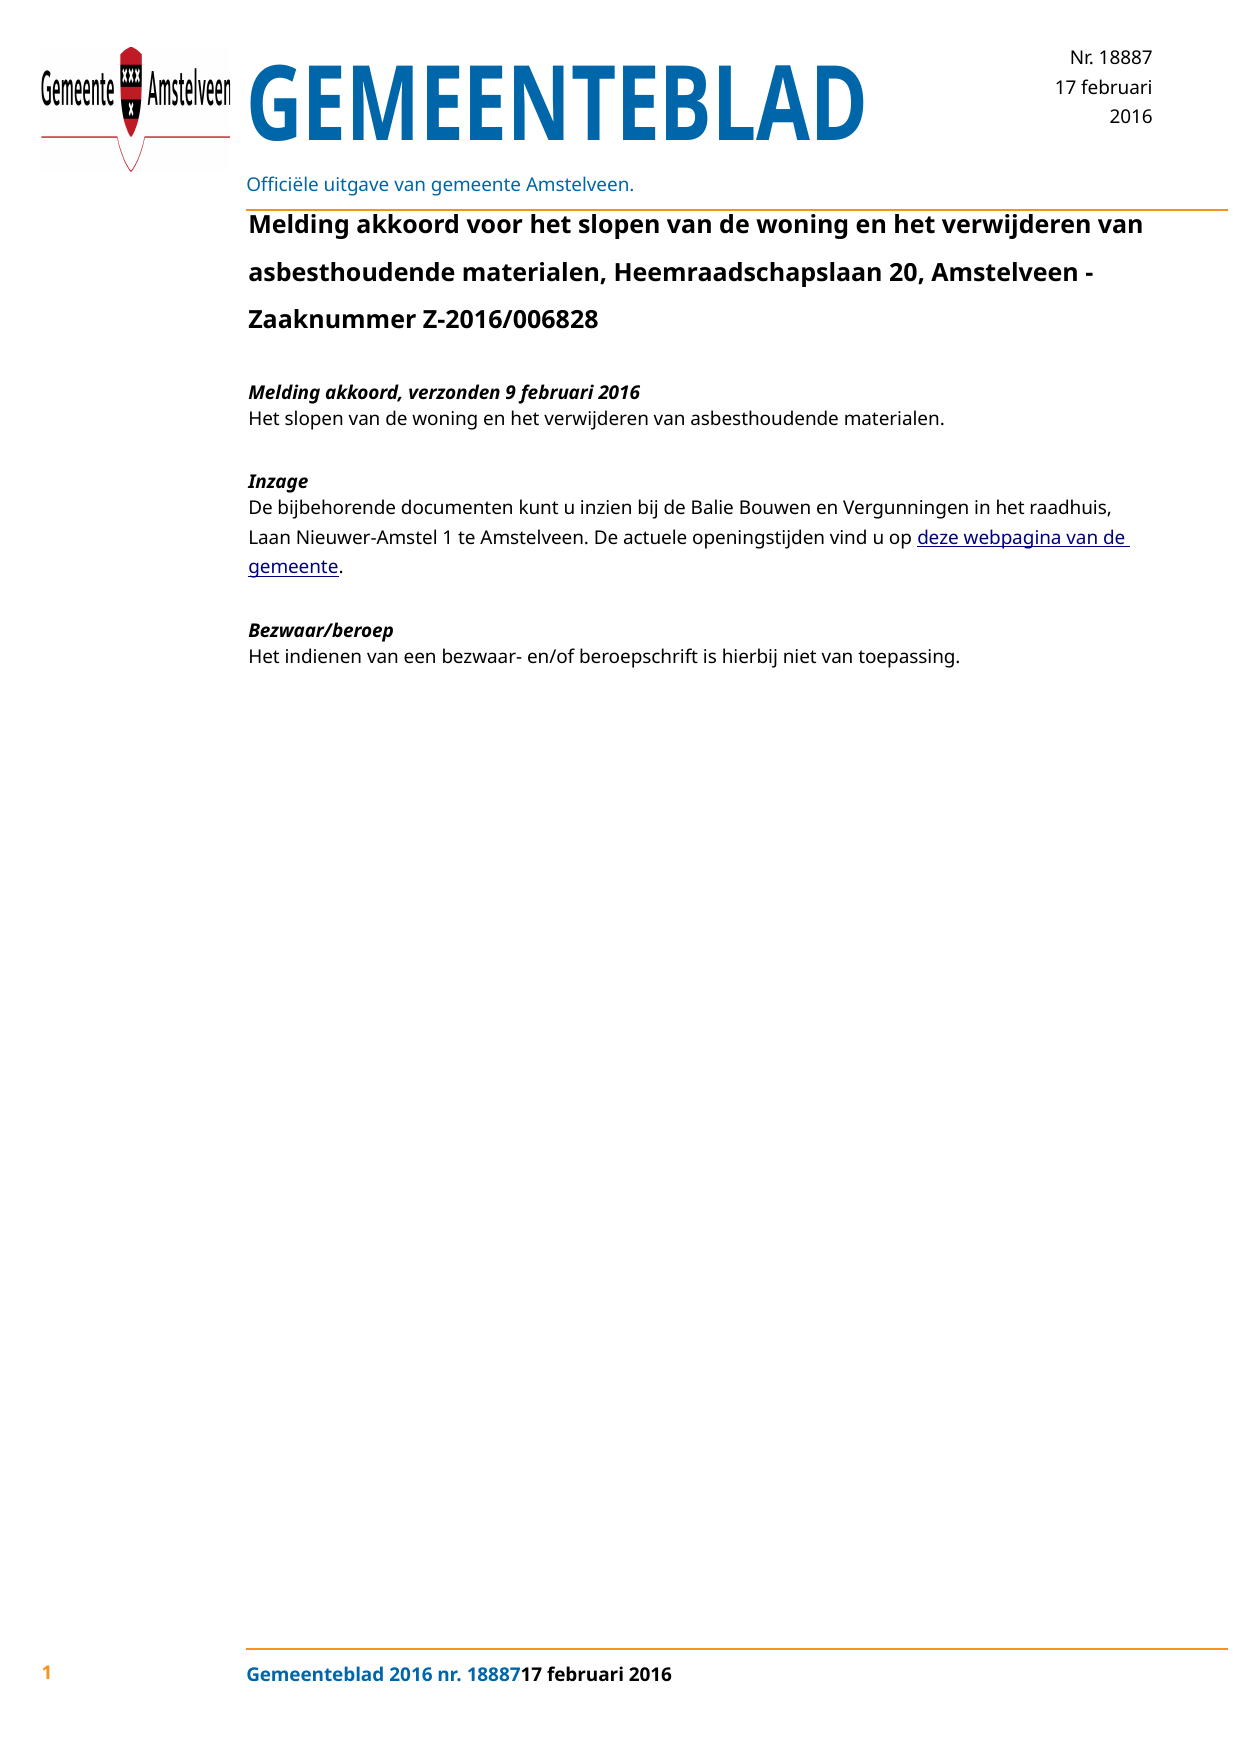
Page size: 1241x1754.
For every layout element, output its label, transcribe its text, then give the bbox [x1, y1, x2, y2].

text Bezwaar/beroep [248, 618, 1152, 643]
text Melding akkoord voor het slopen van de woning en het verwijderen van asbesthoudende materialen, Heemraadschapslaan 20, Amstelveen - Zaaknummer Z-2016/006828 [248, 211, 1152, 336]
text De bijbehorende documenten kunt u inzien bij de Balie Bouwen en Vergunningen in het raadhuis, Laan Nieuwer-Amstel 1 te Amstelveen. De actuele openingstijden vind u op deze webpagina van de gemeente. [248, 494, 1152, 579]
picture [41, 47, 231, 172]
text Inzage [248, 469, 1152, 494]
text Het slopen van de woning en het verwijderen van asbesthoudende materialen. [248, 405, 1152, 431]
text Het indienen van een bezwaar- en/of beroepschrift is hierbij niet van toepassing. [248, 643, 1152, 669]
text Melding akkoord, verzonden 9 februari 2016 [248, 379, 1152, 405]
